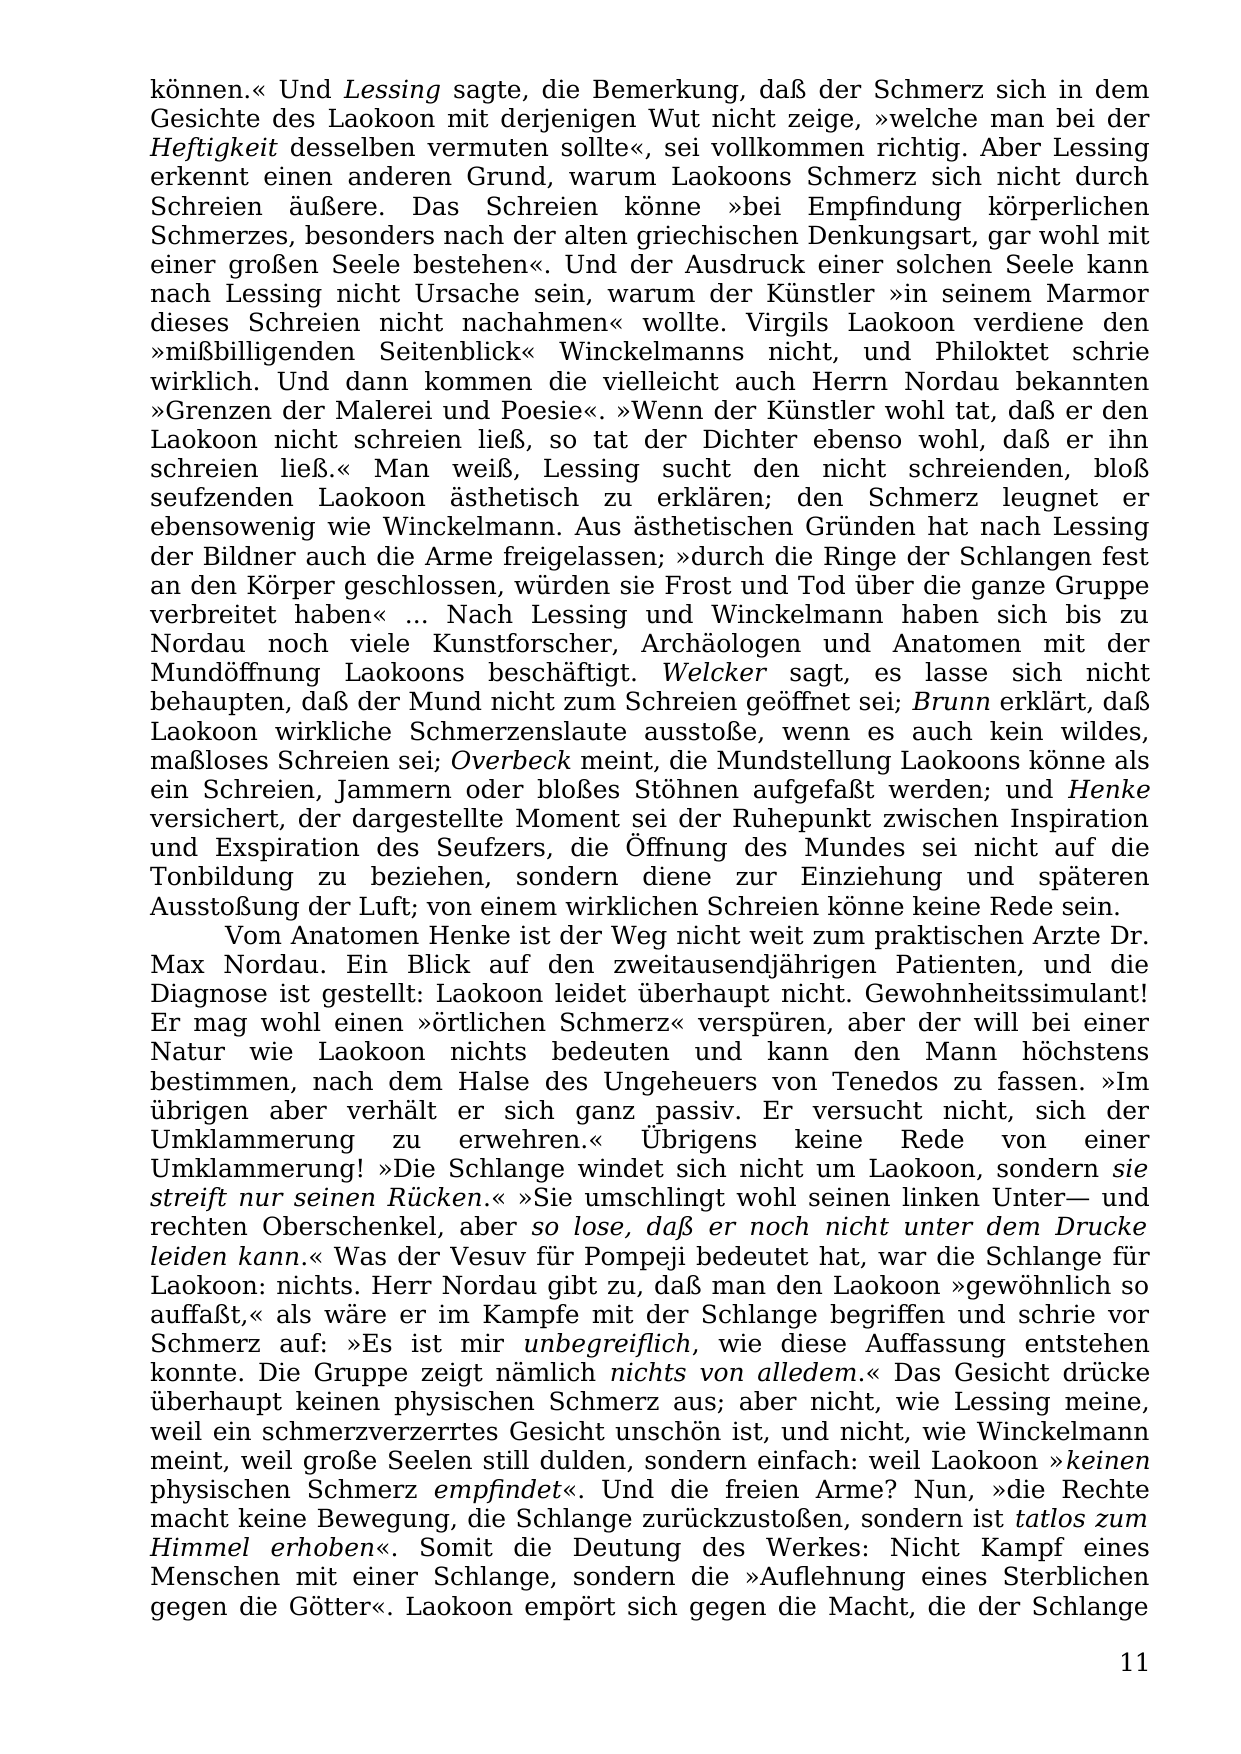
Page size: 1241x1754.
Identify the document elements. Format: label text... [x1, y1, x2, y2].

text können.« Und Lessing sagte, die Bemerkung, daß der Schmerz sich in dem Gesichte des Laokoon mit derjenigen Wut nicht zeige, »welche man bei der Heftigkeit desselben vermuten sollte«, sei vollkommen richtig. Aber Lessing erkennt einen anderen Grund, warum Laokoons Schmerz sich nicht durch Schreien äußere. Das Schreien könne »bei Empfindung körperlichen Schmerzes, besonders nach der alten griechischen Denkungsart, gar wohl mit einer großen Seele bestehen«. Und der Ausdruck einer solchen Seele kann nach Lessing nicht Ursache sein, warum der Künstler »in seinem Marmor dieses Schreien nicht nachahmen« wollte. Virgils Laokoon verdiene den »mißbilligenden Seitenblick« Winckelmanns nicht, und Philoktet schrie wirklich. Und dann kommen die vielleicht auch Herrn Nordau bekannten »Grenzen der Malerei und Poesie«. »Wenn der Künstler wohl tat, daß er den Laokoon nicht schreien ließ, so tat der Dichter ebenso wohl, daß er ihn schreien ließ.« Man weiß, Lessing sucht den nicht schreienden, bloß seufzenden Laokoon ästhetisch zu erklären; den Schmerz leugnet er ebensowenig wie Winckelmann. Aus ästhetischen Gründen hat nach Lessing der Bildner auch die Arme freigelassen; »durch die Ringe der Schlangen fest an den Körper geschlossen, würden sie Frost und Tod über die ganze Gruppe verbreitet haben« ... Nach Lessing und Winckelmann haben sich bis zu Nordau noch viele Kunstforscher, Archäologen und Anatomen mit der Mundöffnung Laokoons beschäftigt. Welcker sagt, es lasse sich nicht behaupten, daß der Mund nicht zum Schreien geöffnet sei; Brunn erklärt, daß Laokoon wirkliche Schmerzenslaute ausstoße, wenn es auch kein wildes, maßloses Schreien sei; Overbeck meint, die Mundstellung Laokoons könne als ein Schreien, Jammern oder bloßes Stöhnen aufgefaßt werden; und Henke versichert, der dargestellte Moment sei der Ruhepunkt zwischen Inspiration und Exspiration des Seufzers, die Öffnung des Mundes sei nicht auf die Tonbildung zu beziehen, sondern diene zur Einziehung und späteren Ausstoßung der Luft; von einem wirklichen Schreien könne keine Rede sein. [150, 75, 1151, 921]
text Vom Anatomen Henke ist der Weg nicht weit zum praktischen Arzte Dr. Max Nordau. Ein Blick auf den zweitausendjährigen Patienten, und die Diagnose ist gestellt: Laokoon leidet überhaupt nicht. Gewohnheitssimulant! Er mag wohl einen »örtlichen Schmerz« verspüren, aber der will bei einer Natur wie Laokoon nichts bedeuten und kann den Mann höchstens bestimmen, nach dem Halse des Ungeheuers von Tenedos zu fassen. »Im übrigen aber verhält er sich ganz passiv. Er versucht nicht, sich der Umklammerung zu erwehren.« Übrigens keine Rede von einer Umklammerung! »Die Schlange windet sich nicht um Laokoon, sondern sie streift nur seinen Rücken.« »Sie umschlingt wohl seinen linken Unter— und rechten Oberschenkel, aber so lose, daß er noch nicht unter dem Drucke leiden kann.« Was der Vesuv für Pompeji bedeutet hat, war die Schlange für Laokoon: nichts. Herr Nordau gibt zu, daß man den Laokoon »gewöhnlich so auffaßt,« als wäre er im Kampfe mit der Schlange begriffen und schrie vor Schmerz auf: »Es ist mir unbegreiflich, wie diese Auffassung entstehen konnte. Die Gruppe zeigt nämlich nichts von alledem.« Das Gesicht drücke überhaupt keinen physischen Schmerz aus; aber nicht, wie Lessing meine, weil ein schmerzverzerrtes Gesicht unschön ist, und nicht, wie Winckelmann meint, weil große Seelen still dulden, sondern einfach: weil Laokoon »keinen physischen Schmerz empfindet«. Und die freien Arme? Nun, »die Rechte macht keine Bewegung, die Schlange zurückzustoßen, sondern ist tatlos zum Himmel erhoben«. Somit die Deutung des Werkes: Nicht Kampf eines Menschen mit einer Schlange, sondern die »Auflehnung eines Sterblichen gegen die Götter«. Laokoon empört sich gegen die Macht, die der Schlange [150, 921, 1151, 1621]
